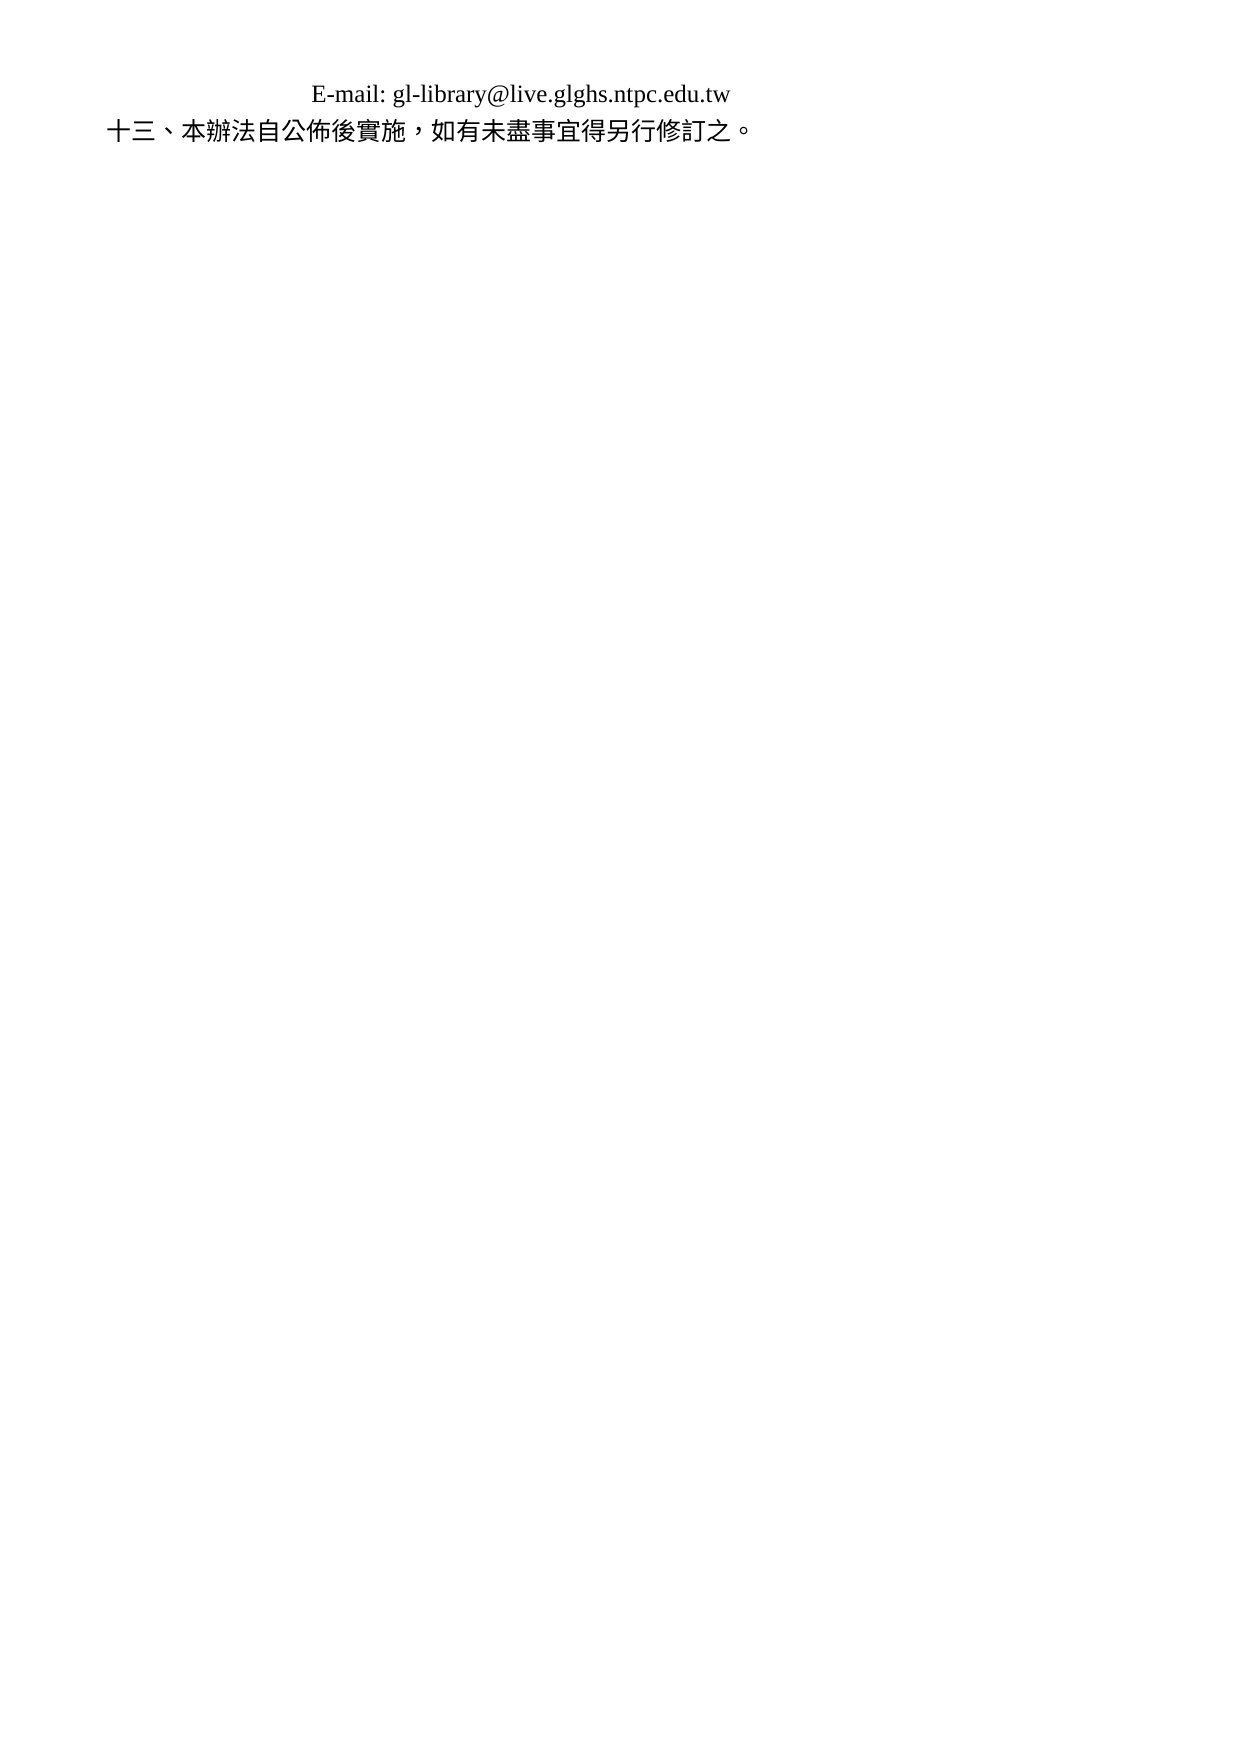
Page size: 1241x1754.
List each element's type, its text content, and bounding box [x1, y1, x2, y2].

text 十三、本辦法自公佈後實施，如有未盡事宜得另行修訂之。 [106, 111, 1134, 148]
text E-mail: gl-library@live.glghs.ntpc.edu.tw [154, 71, 1134, 111]
